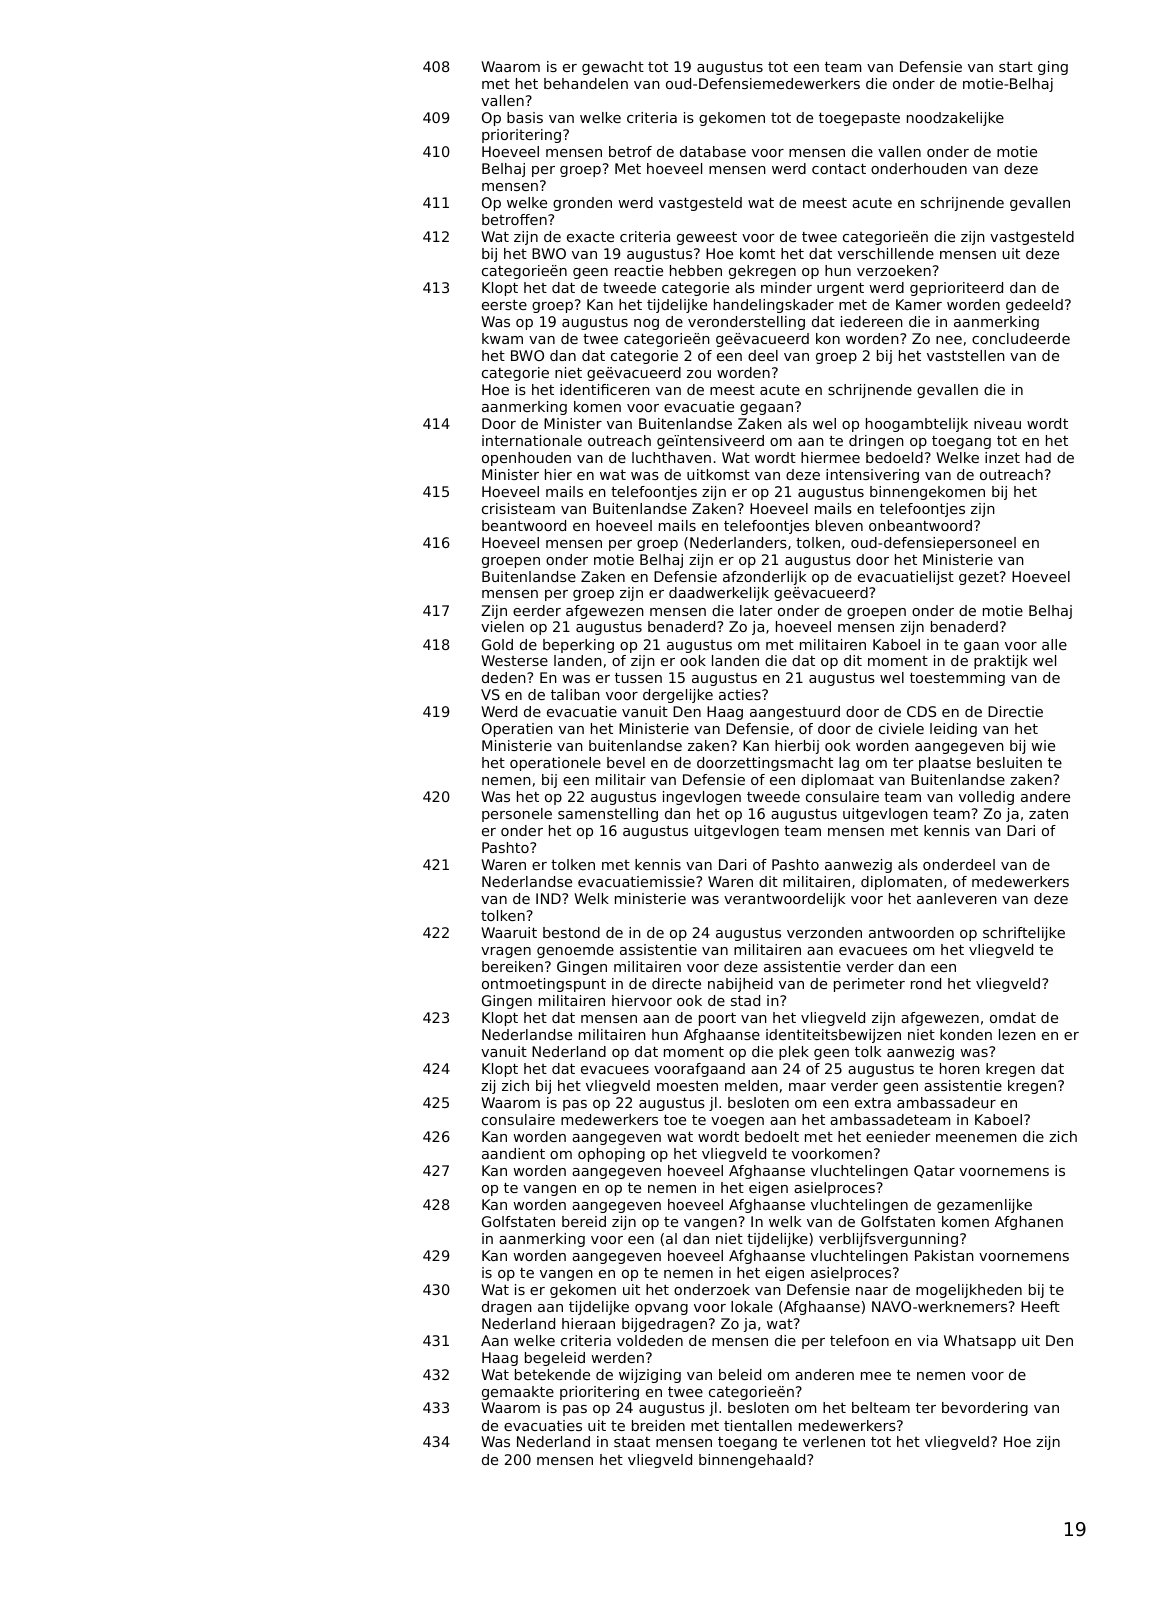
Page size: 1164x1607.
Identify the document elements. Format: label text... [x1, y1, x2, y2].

table_cell 426 [422, 1129, 475, 1163]
table_cell 417 [422, 603, 475, 636]
table_cell 419 [422, 704, 475, 789]
table_cell Was Nederland in staat mensen toegang te verlenen tot het vliegveld? Hoe zijn de 200 mensen het vliegveld binnengehaald? [475, 1434, 1087, 1468]
table_cell 429 [422, 1248, 475, 1282]
table_cell Klopt het dat de tweede categorie als minder urgent werd geprioriteerd dan de eerste groep? Kan het tijdelijke handelingskader met de Kamer worden gedeeld? Was op 19 augustus nog de veronderstelling dat iedereen die in aanmerking kwam van de twee categorieën geëvacueerd kon worden? Zo nee, concludeerde het BWO dan dat categorie 2 of een deel van groep 2 bij het vaststellen van de categorie niet geëvacueerd zou worden? Hoe is het identificeren van de meest acute en schrijnende gevallen die in aanmerking komen voor evacuatie gegaan? [475, 280, 1087, 416]
table_cell 415 [422, 484, 475, 534]
table_cell Waarom is pas op 24 augustus jl. besloten om het belteam ter bevordering van de evacuaties uit te breiden met tientallen medewerkers? [475, 1400, 1087, 1434]
table_cell Werd de evacuatie vanuit Den Haag aangestuurd door de CDS en de Directie Operatien van het Ministerie van Defensie, of door de civiele leiding van het Ministerie van buitenlandse zaken? Kan hierbij ook worden aangegeven bij wie het operationele bevel en de doorzettingsmacht lag om ter plaatse besluiten te nemen, bij een militair van Defensie of een diplomaat van Buitenlandse zaken? [475, 704, 1087, 789]
table_cell Was het op 22 augustus ingevlogen tweede consulaire team van volledig andere personele samenstelling dan het op 16 augustus uitgevlogen team? Zo ja, zaten er onder het op 16 augustus uitgevlogen team mensen met kennis van Dari of Pashto? [475, 789, 1087, 857]
table_cell 416 [422, 535, 475, 602]
table_cell 421 [422, 857, 475, 925]
table_cell Kan worden aangegeven hoeveel Afghaanse vluchtelingen Pakistan voornemens is op te vangen en op te nemen in het eigen asielproces? [475, 1248, 1087, 1282]
table_cell 431 [422, 1333, 475, 1366]
table_cell Gold de beperking op 21 augustus om met militairen Kaboel in te gaan voor alle Westerse landen, of zijn er ook landen die dat op dit moment in de praktijk wel deden? En was er tussen 15 augustus en 21 augustus wel toestemming van de VS en de taliban voor dergelijke acties? [475, 636, 1087, 704]
table_cell Aan welke criteria voldeden de mensen die per telefoon en via Whatsapp uit Den Haag begeleid werden? [475, 1333, 1087, 1366]
table_cell Op basis van welke criteria is gekomen tot de toegepaste noodzakelijke prioritering? [475, 110, 1087, 144]
table_cell 412 [422, 229, 475, 280]
table_cell 414 [422, 416, 475, 483]
table_cell 433 [422, 1400, 475, 1434]
table_cell Waarom is pas op 22 augustus jl. besloten om een extra ambassadeur en consulaire medewerkers toe te voegen aan het ambassadeteam in Kaboel? [475, 1095, 1087, 1129]
table_cell Klopt het dat mensen aan de poort van het vliegveld zijn afgewezen, omdat de Nederlandse militairen hun Afghaanse identiteitsbewijzen niet konden lezen en er vanuit Nederland op dat moment op die plek geen tolk aanwezig was? [475, 1010, 1087, 1061]
table_cell Op welke gronden werd vastgesteld wat de meest acute en schrijnende gevallen betroffen? [475, 195, 1087, 229]
table_cell 410 [422, 144, 475, 195]
table_cell Klopt het dat evacuees voorafgaand aan 24 of 25 augustus te horen kregen dat zij zich bij het vliegveld moesten melden, maar verder geen assistentie kregen? [475, 1061, 1087, 1095]
table_cell 428 [422, 1197, 475, 1248]
table_cell Waren er tolken met kennis van Dari of Pashto aanwezig als onderdeel van de Nederlandse evacuatiemissie? Waren dit militairen, diplomaten, of medewerkers van de IND? Welk ministerie was verantwoordelijk voor het aanleveren van deze tolken? [475, 857, 1087, 925]
table_cell Hoeveel mails en telefoontjes zijn er op 21 augustus binnengekomen bij het crisisteam van Buitenlandse Zaken? Hoeveel mails en telefoontjes zijn beantwoord en hoeveel mails en telefoontjes bleven onbeantwoord? [475, 484, 1087, 534]
table_cell Zijn eerder afgewezen mensen die later onder de groepen onder de motie Belhaj vielen op 21 augustus benaderd? Zo ja, hoeveel mensen zijn benaderd? [475, 603, 1087, 636]
table_cell Kan worden aangegeven wat wordt bedoelt met het eenieder meenemen die zich aandient om ophoping op het vliegveld te voorkomen? [475, 1129, 1087, 1163]
table_cell 424 [422, 1061, 475, 1095]
table_cell 413 [422, 280, 475, 416]
table_cell Kan worden aangegeven hoeveel Afghaanse vluchtelingen Qatar voornemens is op te vangen en op te nemen in het eigen asielproces? [475, 1163, 1087, 1197]
table_cell Wat betekende de wijziging van beleid om anderen mee te nemen voor de gemaakte prioritering en twee categorieën? [475, 1366, 1087, 1400]
table_cell 434 [422, 1434, 475, 1468]
table_cell Hoeveel mensen per groep (Nederlanders, tolken, oud-defensiepersoneel en groepen onder motie Belhaj zijn er op 21 augustus door het Ministerie van Buitenlandse Zaken en Defensie afzonderlijk op de evacuatielijst gezet? Hoeveel mensen per groep zijn er daadwerkelijk geëvacueerd? [475, 535, 1087, 602]
table_cell Waarom is er gewacht tot 19 augustus tot een team van Defensie van start ging met het behandelen van oud-Defensiemedewerkers die onder de motie-Belhaj vallen? [475, 59, 1087, 110]
table_cell Wat is er gekomen uit het onderzoek van Defensie naar de mogelijkheden bij te dragen aan tijdelijke opvang voor lokale (Afghaanse) NAVO-werknemers? Heeft Nederland hieraan bijgedragen? Zo ja, wat? [475, 1282, 1087, 1332]
table_cell 408 [422, 59, 475, 110]
table_cell 420 [422, 789, 475, 857]
table_cell 425 [422, 1095, 475, 1129]
table_cell Kan worden aangegeven hoeveel Afghaanse vluchtelingen de gezamenlijke Golfstaten bereid zijn op te vangen? In welk van de Golfstaten komen Afghanen in aanmerking voor een (al dan niet tijdelijke) verblijfsvergunning? [475, 1197, 1087, 1248]
table_cell 427 [422, 1163, 475, 1197]
table_cell Waaruit bestond de in de op 24 augustus verzonden antwoorden op schriftelijke vragen genoemde assistentie van militairen aan evacuees om het vliegveld te bereiken? Gingen militairen voor deze assistentie verder dan een ontmoetingspunt in de directe nabijheid van de perimeter rond het vliegveld? Gingen militairen hiervoor ook de stad in? [475, 925, 1087, 1010]
table_cell 422 [422, 925, 475, 1010]
table_cell Wat zijn de exacte criteria geweest voor de twee categorieën die zijn vastgesteld bij het BWO van 19 augustus? Hoe komt het dat verschillende mensen uit deze categorieën geen reactie hebben gekregen op hun verzoeken? [475, 229, 1087, 280]
table_cell 409 [422, 110, 475, 144]
table_cell 423 [422, 1010, 475, 1061]
table_cell 411 [422, 195, 475, 229]
table_cell Door de Minister van Buitenlandse Zaken als wel op hoogambtelijk niveau wordt internationale outreach geïntensiveerd om aan te dringen op toegang tot en het openhouden van de luchthaven. Wat wordt hiermee bedoeld? Welke inzet had de Minister hier en wat was de uitkomst van deze intensivering van de outreach? [475, 416, 1087, 483]
table_cell 430 [422, 1282, 475, 1332]
table_cell 432 [422, 1366, 475, 1400]
table_cell 418 [422, 636, 475, 704]
table_cell Hoeveel mensen betrof de database voor mensen die vallen onder de motie Belhaj per groep? Met hoeveel mensen werd contact onderhouden van deze mensen? [475, 144, 1087, 195]
